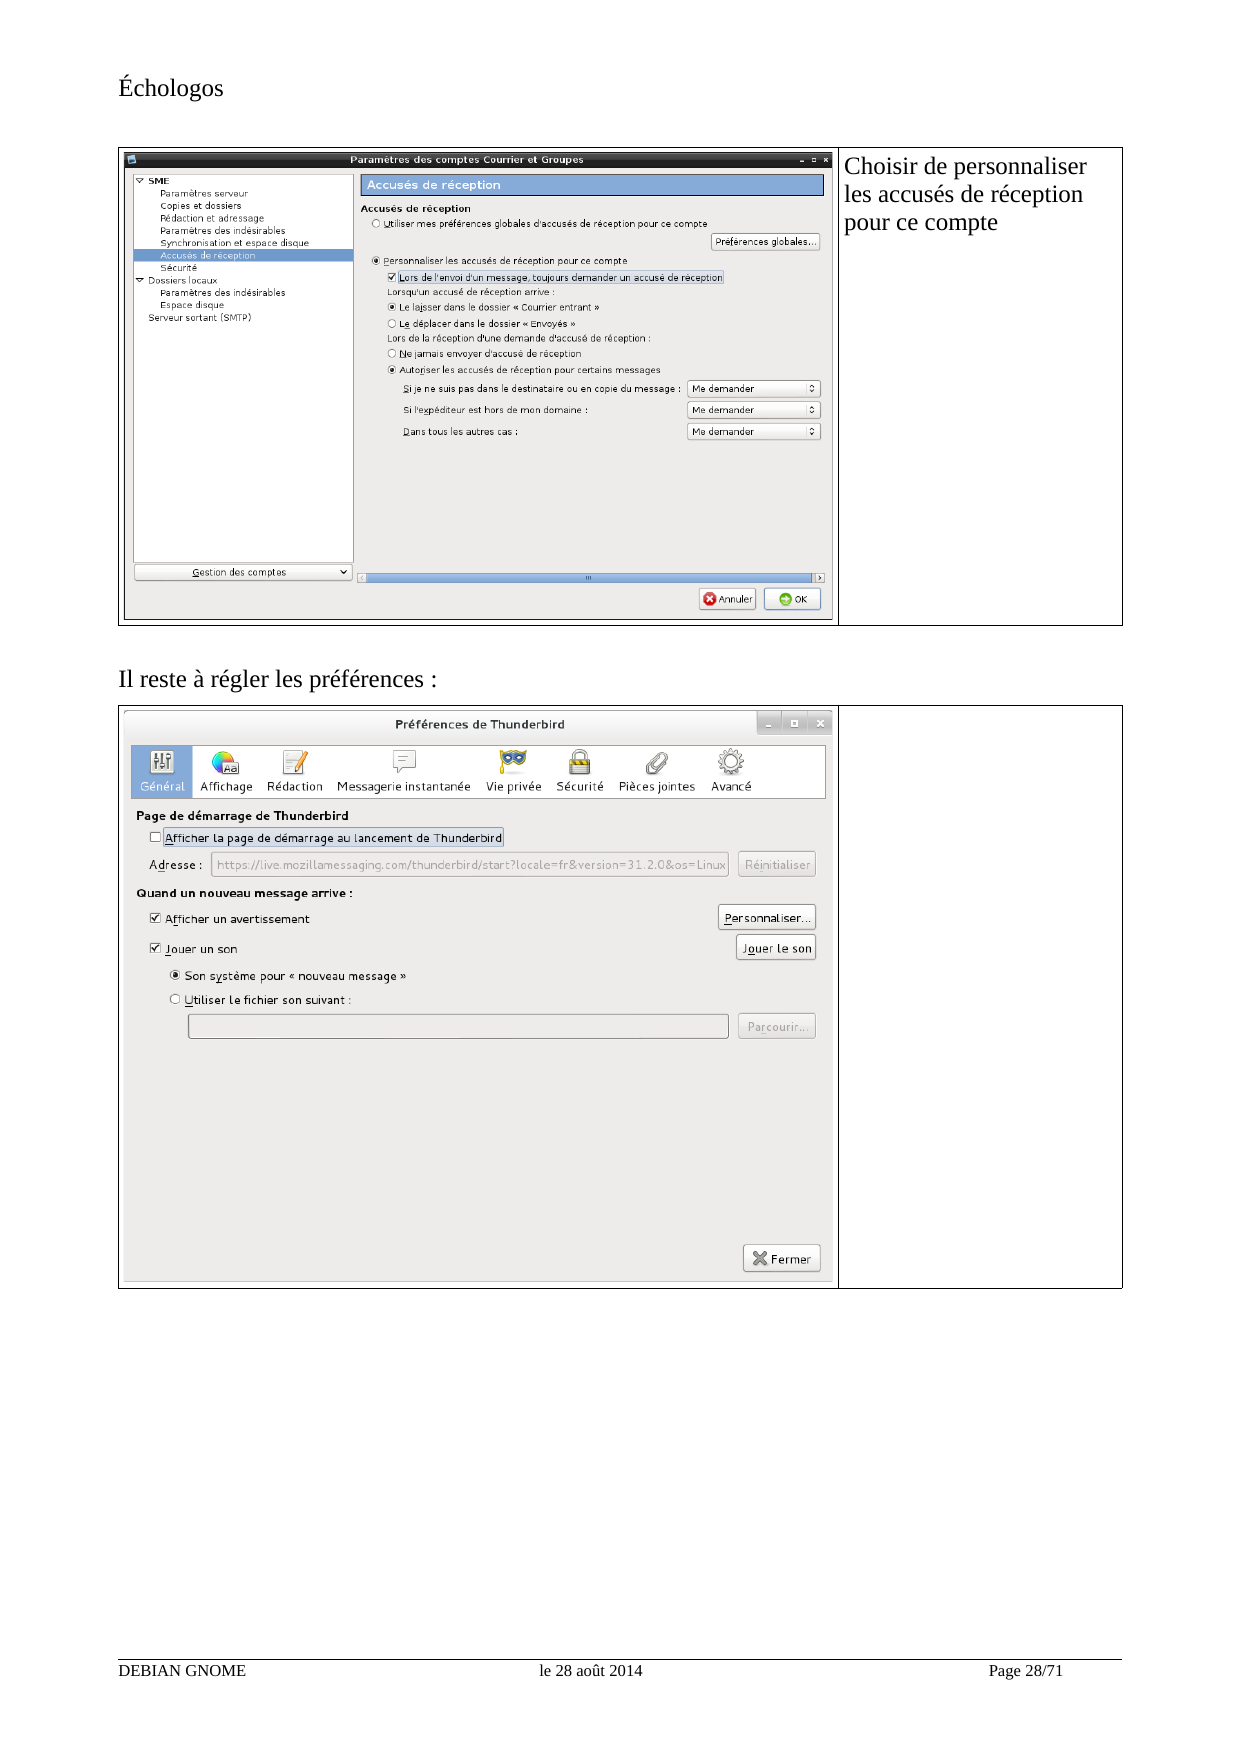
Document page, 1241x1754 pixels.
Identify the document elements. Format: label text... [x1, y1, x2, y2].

text Il reste à régler les préférences : [118, 665, 1122, 693]
picture [123, 152, 833, 620]
table_header [839, 706, 1122, 1288]
table_header [119, 706, 838, 1288]
picture [123, 710, 833, 1282]
table_cell Choisir de personnaliser les accusés de réception pour ce compte [839, 148, 1122, 625]
table_cell [119, 148, 838, 625]
